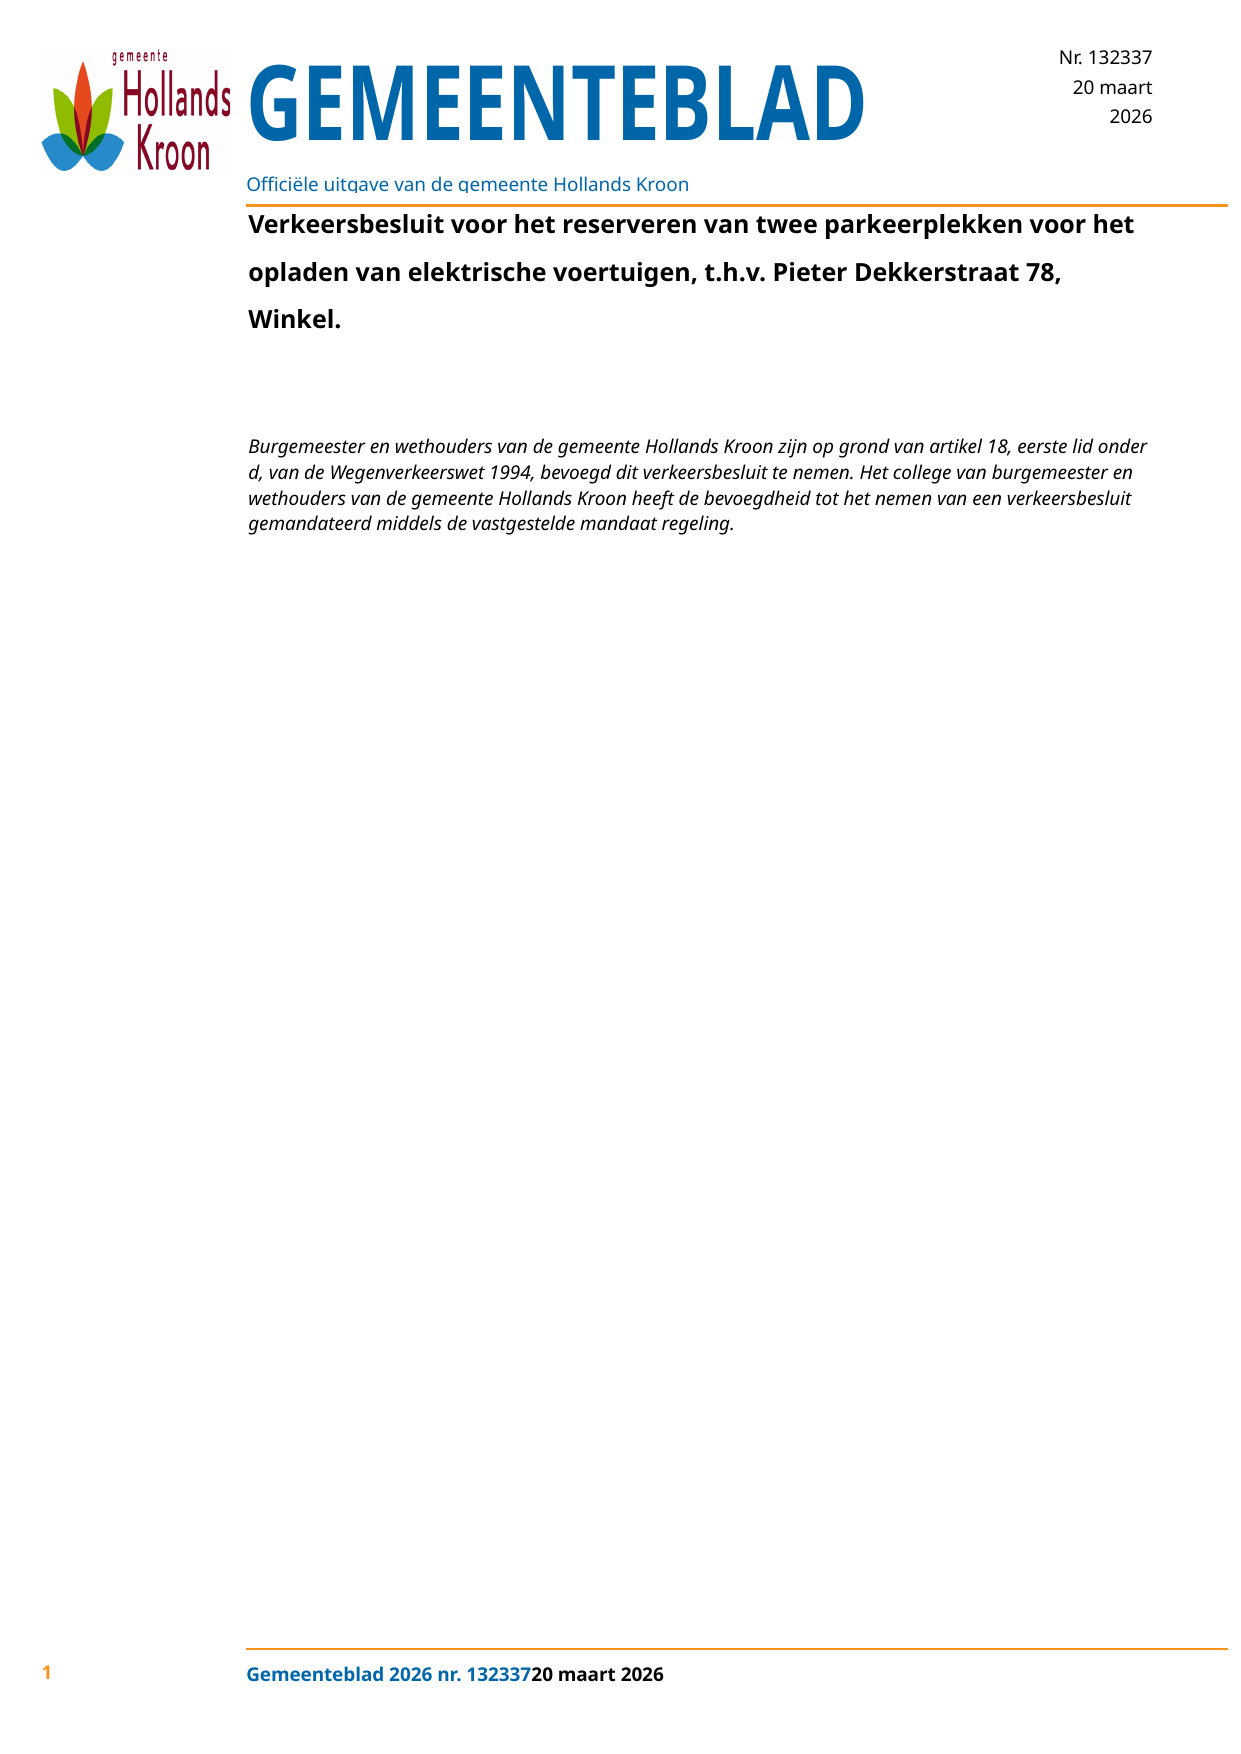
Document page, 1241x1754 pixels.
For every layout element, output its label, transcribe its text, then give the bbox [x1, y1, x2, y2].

text Verkeersbesluit voor het reserveren van twee parkeerplekken voor het opladen van elektrische voertuigen, t.h.v. Pieter Dekkerstraat 78, Winkel. [248, 207, 1152, 336]
picture [41, 47, 231, 172]
text Burgemeester en wethouders van de gemeente Hollands Kroon zijn op grond van artikel 18, eerste lid onder d, van de Wegenverkeerswet 1994, bevoegd dit verkeersbesluit te nemen. Het college van burgemeester en wethouders van de gemeente Hollands Kroon heeft de bevoegdheid tot het nemen van een verkeersbesluit gemandateerd middels de vastgestelde mandaat regeling. [248, 433, 1152, 536]
